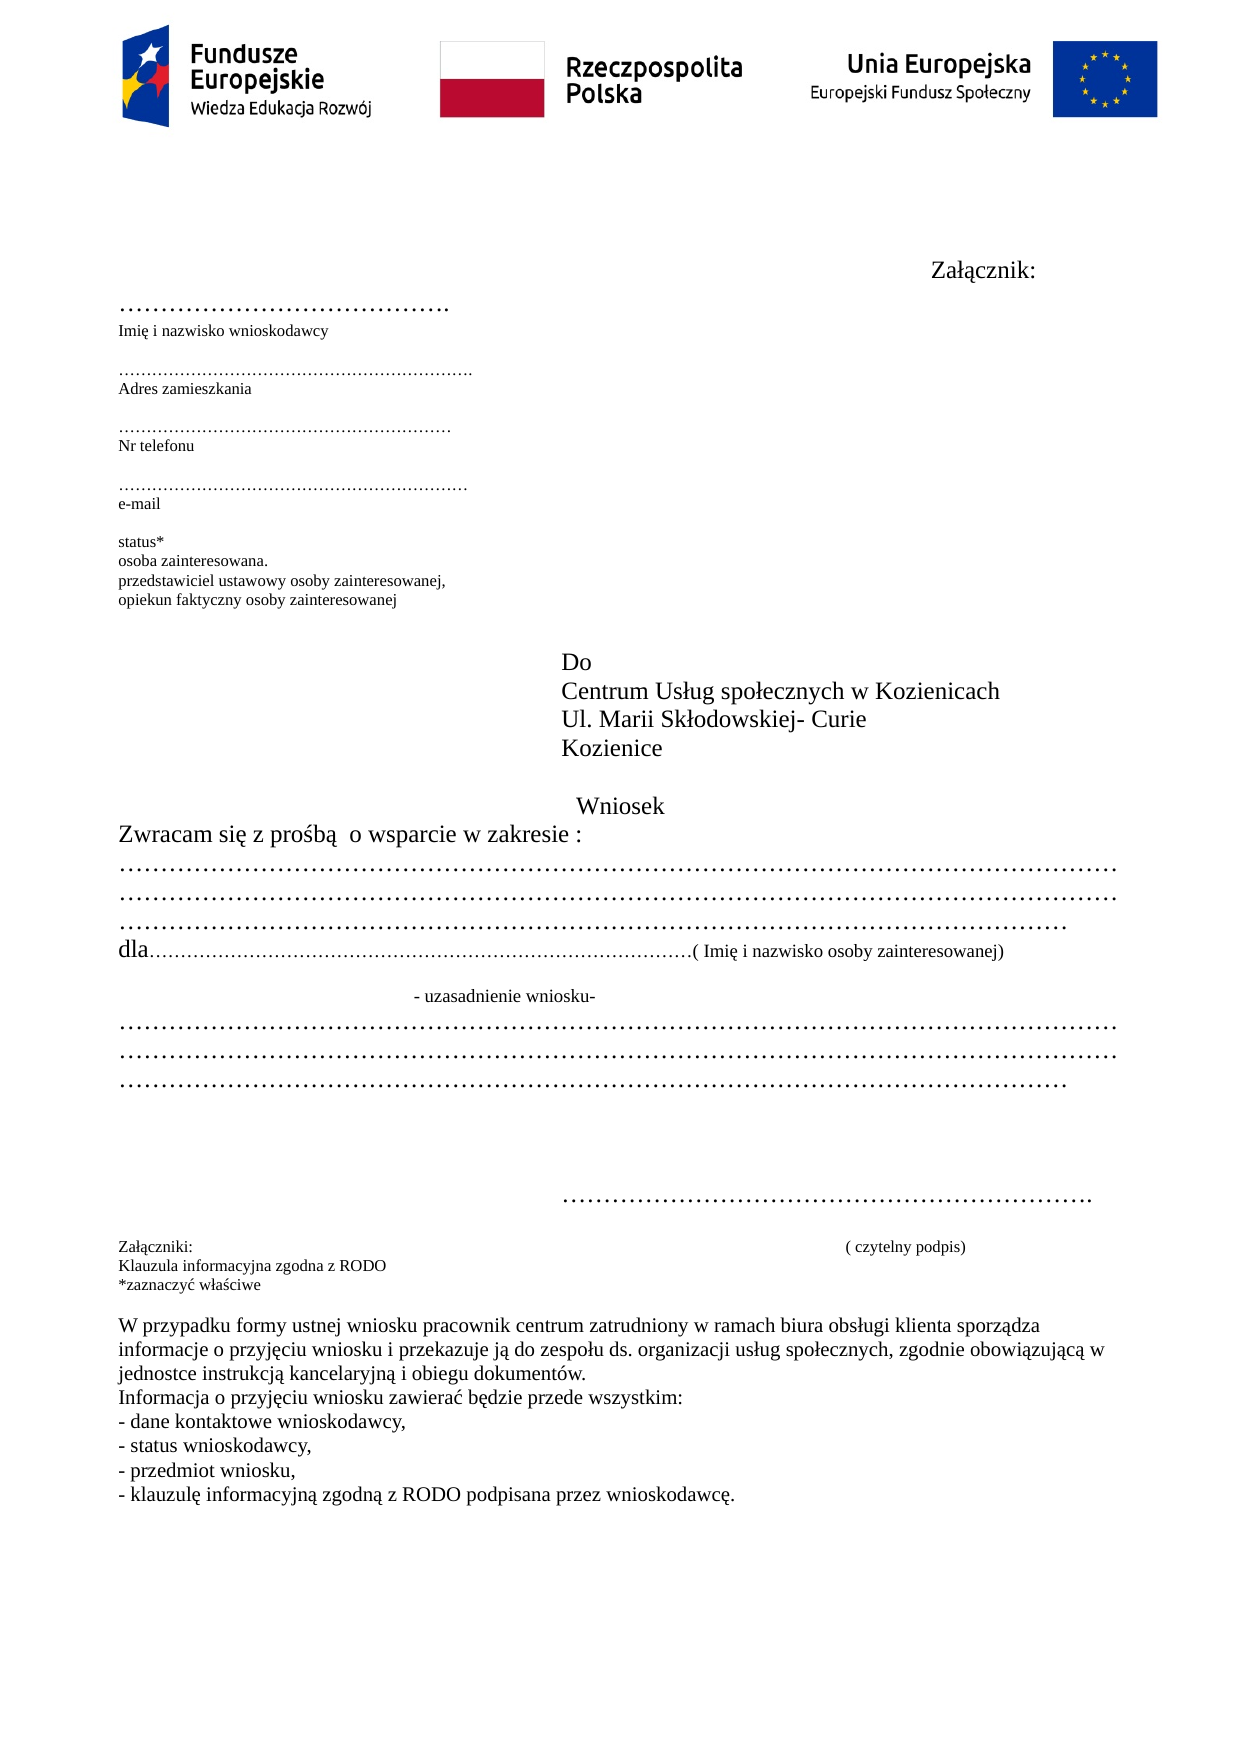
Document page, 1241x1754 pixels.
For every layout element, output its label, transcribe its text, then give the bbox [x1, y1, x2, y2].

text osoba zainteresowana. [118, 551, 1122, 570]
text *zaznaczyć właściwe [118, 1275, 1122, 1294]
text Klauzula informacyjna zgodna z RODO [118, 1256, 1122, 1275]
text - przedmiot wniosku, [118, 1457, 1122, 1482]
text Wniosek [118, 791, 1122, 819]
text Załączniki: ( czytelny podpis) [118, 1236, 1122, 1256]
text przedstawiciel ustawowy osoby zainteresowanej, [118, 570, 1122, 589]
text Załącznik:…………………………………. [118, 255, 1122, 317]
text ………………………………………………………. [118, 1150, 1122, 1208]
text Informacja o przyjęciu wniosku zawierać będzie przede wszystkim: [118, 1385, 1122, 1409]
text - dane kontaktowe wnioskodawcy, [118, 1409, 1122, 1433]
text Nr telefonu [118, 436, 1122, 455]
text Adres zamieszkania [118, 379, 1122, 398]
text - klauzulę informacyjną zgodną z RODO podpisana przez wnioskodawcę. [118, 1482, 1122, 1506]
text e-mail [118, 494, 1122, 513]
text Zwracam się z prośbą o wsparcie w zakresie : [118, 819, 1122, 848]
text - uzasadnienie wniosku- [118, 985, 1122, 1006]
text W przypadku formy ustnej wniosku pracownik centrum zatrudniony w ramach biura obsługi klienta sporządza informacje o przyjęciu wniosku i przekazuje ją do zespołu ds. organizacji usług społecznych, zgodnie obowiązującą w jednostce instrukcją kancelaryjną i obiegu dokumentów. [118, 1313, 1122, 1385]
text Imię i nazwisko wnioskodawcy [118, 321, 1122, 340]
text Ul. Marii Skłodowskiej- Curie [118, 704, 1122, 733]
picture [99, 0, 1180, 152]
text ………………………………………………………………………………………………………………………………………………………………………………………………………………………………………………………………………………………………………………………… [118, 1006, 1122, 1093]
text ………………………………………………………. [118, 359, 1122, 379]
text dla……………………………………………………………………………( Imię i nazwisko osoby zainteresowanej) [118, 934, 1122, 963]
text …………………………………………………… [118, 417, 1122, 436]
text - status wnioskodawcy, [118, 1433, 1122, 1457]
text ……………………………………………………… [118, 474, 1122, 494]
text Do [118, 647, 1122, 676]
text Centrum Usług społecznych w Kozienicach [118, 676, 1122, 704]
text Kozienice [118, 733, 1122, 762]
text status* [118, 532, 1122, 551]
text opiekun faktyczny osoby zainteresowanej [118, 589, 1122, 609]
text ………………………………………………………………………………………………………………………………………………………………………………………………………………………………………………………………………………………………………………………… [118, 848, 1122, 934]
